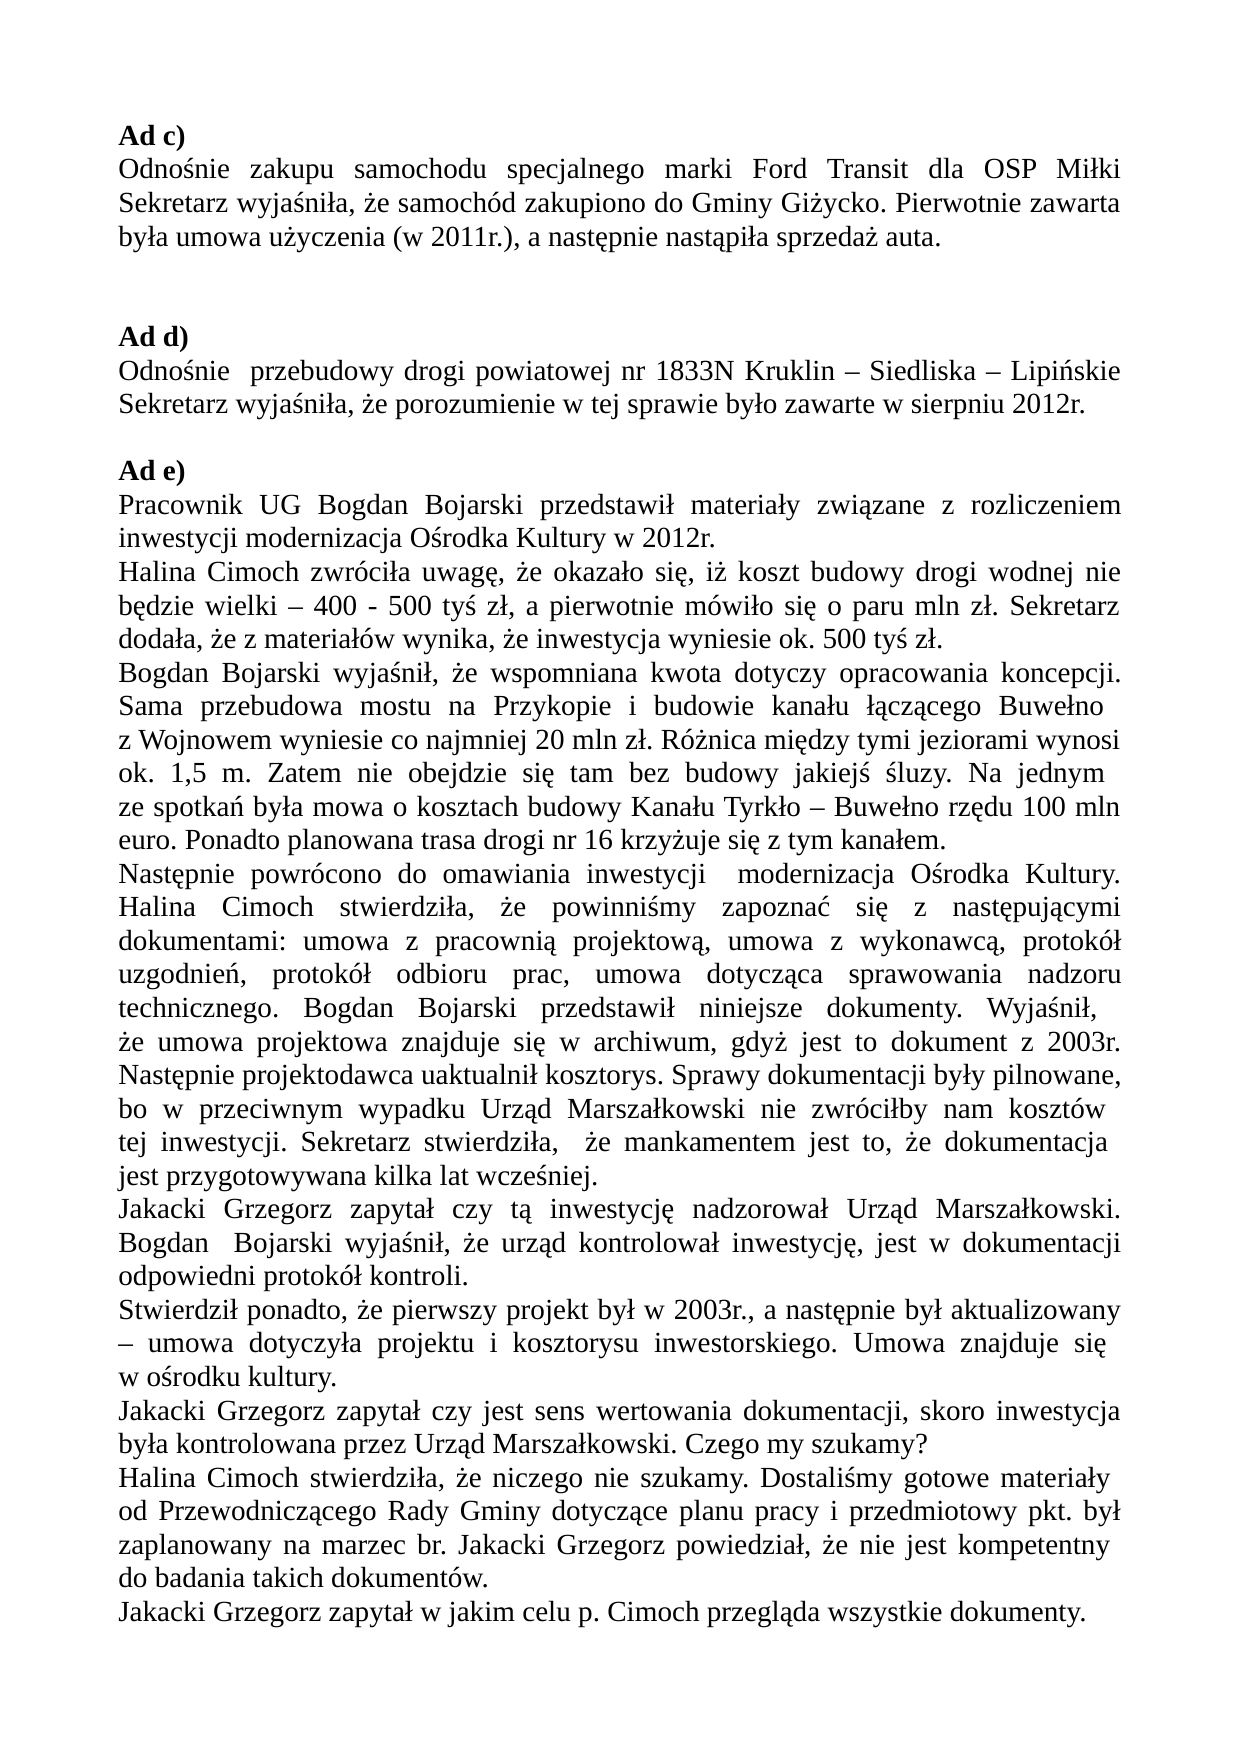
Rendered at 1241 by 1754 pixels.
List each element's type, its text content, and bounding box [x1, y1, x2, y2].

text Halina Cimoch stwierdziła, że niczego nie szukamy. Dostaliśmy gotowe materiały od Przewodniczącego Rady Gminy dotyczące planu pracy i przedmiotowy pkt. był zaplanowany na marzec br. Jakacki Grzegorz powiedział, że nie jest kompetentny do badania takich dokumentów. [118, 1460, 1122, 1594]
text Pracownik UG Bogdan Bojarski przedstawił materiały związane z rozliczeniem inwestycji modernizacja Ośrodka Kultury w 2012r. [118, 487, 1122, 554]
text Halina Cimoch zwróciła uwagę, że okazało się, iż koszt budowy drogi wodnej nie będzie wielki – 400 - 500 tyś zł, a pierwotnie mówiło się o paru mln zł. Sekretarz dodała, że z materiałów wynika, że inwestycja wyniesie ok. 500 tyś zł. [118, 554, 1122, 655]
text Bogdan Bojarski wyjaśnił, że wspomniana kwota dotyczy opracowania koncepcji. Sama przebudowa mostu na Przykopie i budowie kanału łączącego Buwełno z Wojnowem wyniesie co najmniej 20 mln zł. Różnica między tymi jeziorami wynosi ok. 1,5 m. Zatem nie obejdzie się tam bez budowy jakiejś śluzy. Na jednym ze spotkań była mowa o kosztach budowy Kanału Tyrkło – Buwełno rzędu 100 mln euro. Ponadto planowana trasa drogi nr 16 krzyżuje się z tym kanałem. [118, 655, 1122, 856]
text Odnośnie zakupu samochodu specjalnego marki Ford Transit dla OSP Miłki Sekretarz wyjaśniła, że samochód zakupiono do Gminy Giżycko. Pierwotnie zawarta była umowa użyczenia (w 2011r.), a następnie nastąpiła sprzedaż auta. [118, 152, 1122, 252]
text Ad c) [118, 118, 1122, 152]
text Jakacki Grzegorz zapytał czy tą inwestycję nadzorował Urząd Marszałkowski. Bogdan Bojarski wyjaśnił, że urząd kontrolował inwestycję, jest w dokumentacji odpowiedni protokół kontroli. [118, 1191, 1122, 1292]
text Ad d) [118, 319, 1122, 353]
text Jakacki Grzegorz zapytał w jakim celu p. Cimoch przegląda wszystkie dokumenty. [118, 1594, 1122, 1627]
text Stwierdził ponadto, że pierwszy projekt był w 2003r., a następnie był aktualizowany – umowa dotyczyła projektu i kosztorysu inwestorskiego. Umowa znajduje się w ośrodku kultury. [118, 1292, 1122, 1393]
text Jakacki Grzegorz zapytał czy jest sens wertowania dokumentacji, skoro inwestycja była kontrolowana przez Urząd Marszałkowski. Czego my szukamy? [118, 1393, 1122, 1460]
text Następnie powrócono do omawiania inwestycji modernizacja Ośrodka Kultury. Halina Cimoch stwierdziła, że powinniśmy zapoznać się z następującymi dokumentami: umowa z pracownią projektową, umowa z wykonawcą, protokół uzgodnień, protokół odbioru prac, umowa dotycząca sprawowania nadzoru technicznego. Bogdan Bojarski przedstawił niniejsze dokumenty. Wyjaśnił, że umowa projektowa znajduje się w archiwum, gdyż jest to dokument z 2003r. Następnie projektodawca uaktualnił kosztorys. Sprawy dokumentacji były pilnowane, bo w przeciwnym wypadku Urząd Marszałkowski nie zwróciłby nam kosztów tej inwestycji. Sekretarz stwierdziła, że mankamentem jest to, że dokumentacja jest przygotowywana kilka lat wcześniej. [118, 856, 1122, 1191]
text Ad e) [118, 453, 1122, 487]
text Odnośnie przebudowy drogi powiatowej nr 1833N Kruklin – Siedliska – Lipińskie Sekretarz wyjaśniła, że porozumienie w tej sprawie było zawarte w sierpniu 2012r. [118, 353, 1122, 420]
